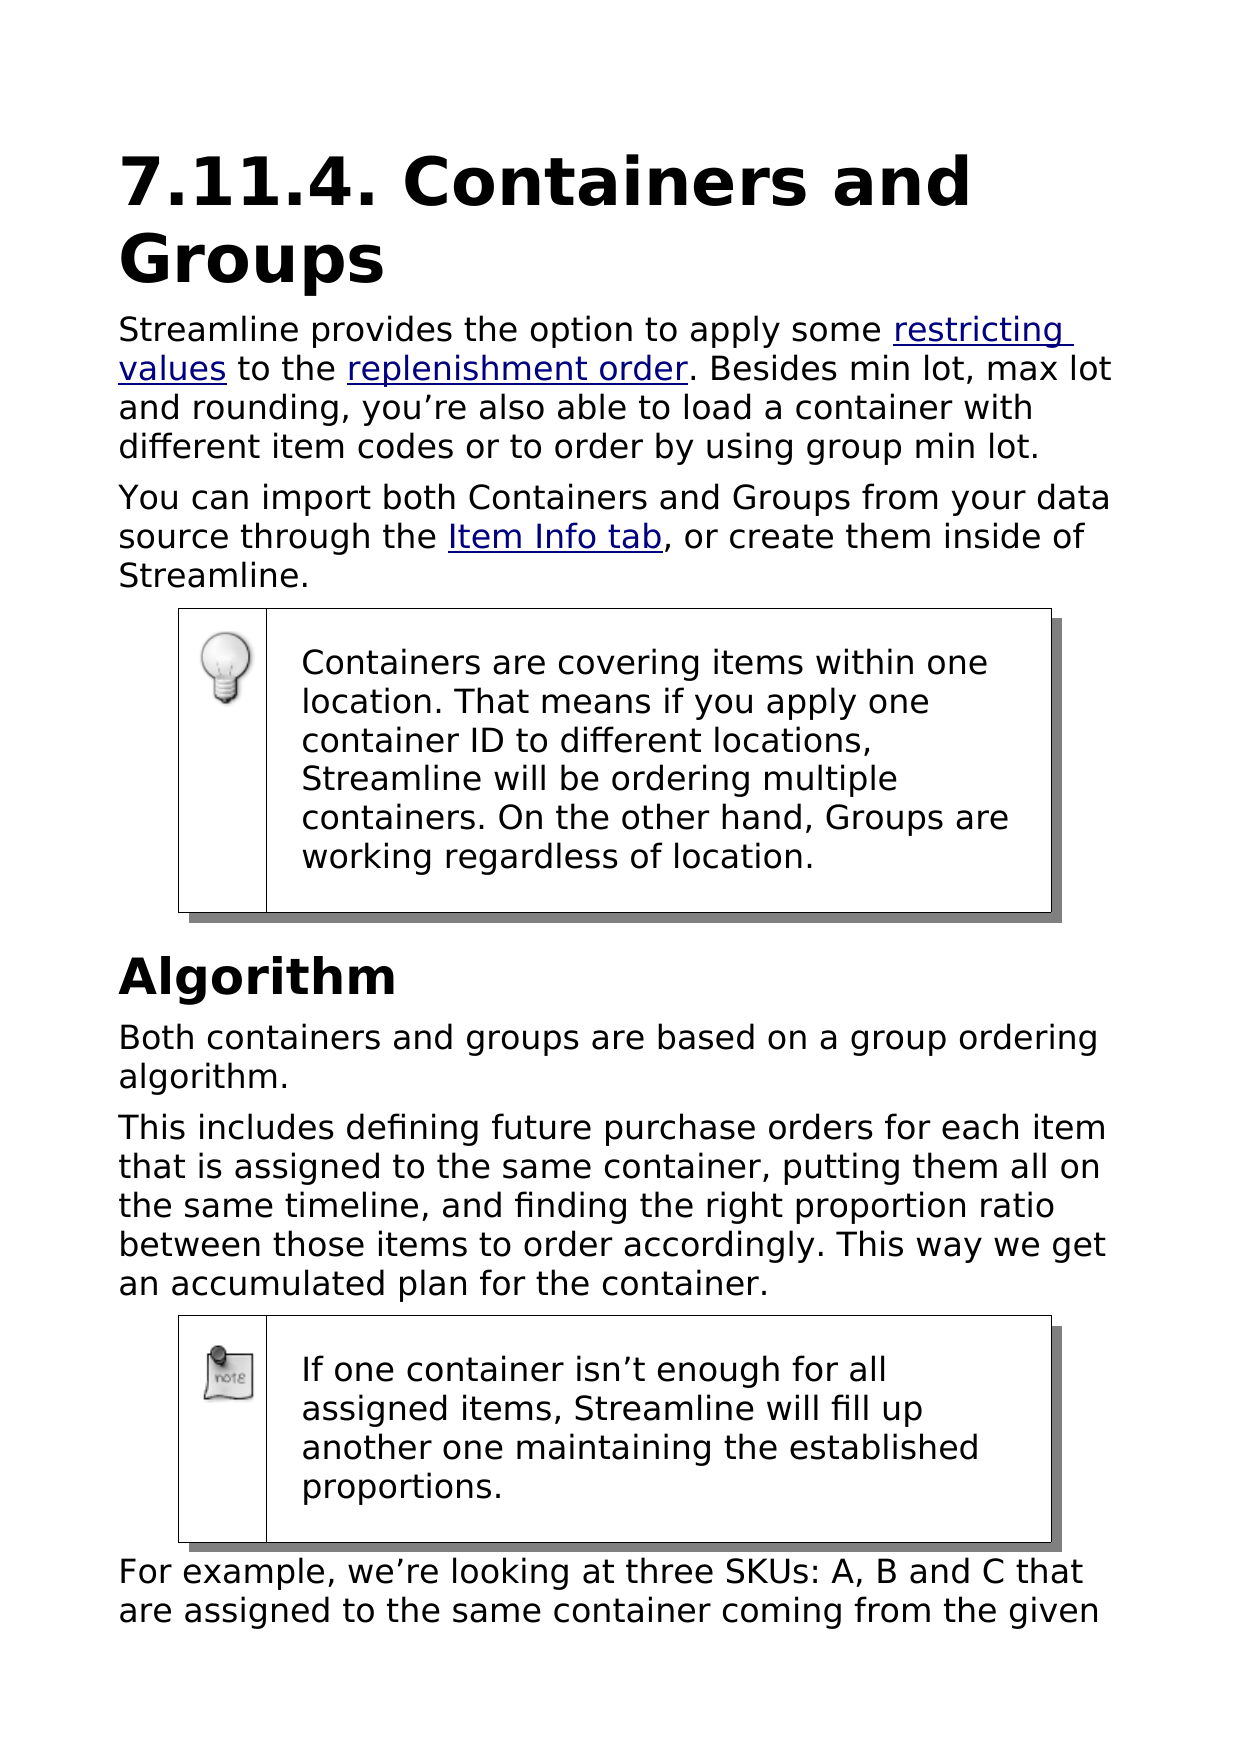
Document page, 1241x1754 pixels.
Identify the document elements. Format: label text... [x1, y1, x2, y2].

table_header Containers are covering items within one location. That means if you apply one container ID to different locations, Streamline will be ordering multiple containers. On the other hand, Groups are working regardless of location. [267, 609, 1051, 912]
table_header [179, 609, 266, 912]
picture [190, 631, 266, 707]
picture [190, 1339, 266, 1414]
text Both containers and groups are based on a group ordering algorithm. [118, 1018, 1122, 1096]
table_header If one container isn’t enough for all assigned items, Streamline will fill up another one maintaining the established proportions. [267, 1316, 1051, 1542]
table_header [179, 1316, 266, 1542]
text Streamline provides the option to apply some restricting values to the replenishment order. Besides min lot, max lot and rounding, you’re also able to load a container with different item codes or to order by using group min lot. [118, 311, 1122, 466]
subtitle Algorithm [118, 948, 1122, 1006]
subtitle 7.11.4. Containers and Groups [118, 143, 1122, 298]
text This includes defining future purchase orders for each item that is assigned to the same container, putting them all on the same timeline, and finding the right proportion ratio between those items to order accordingly. This way we get an accumulated plan for the container. [118, 1108, 1122, 1303]
text You can import both Containers and Groups from your data source through the Item Info tab, or create them inside of Streamline. [118, 479, 1122, 595]
text For example, we’re looking at three SKUs: A, B and C that are assigned to the same container coming from the given [118, 1552, 1122, 1630]
